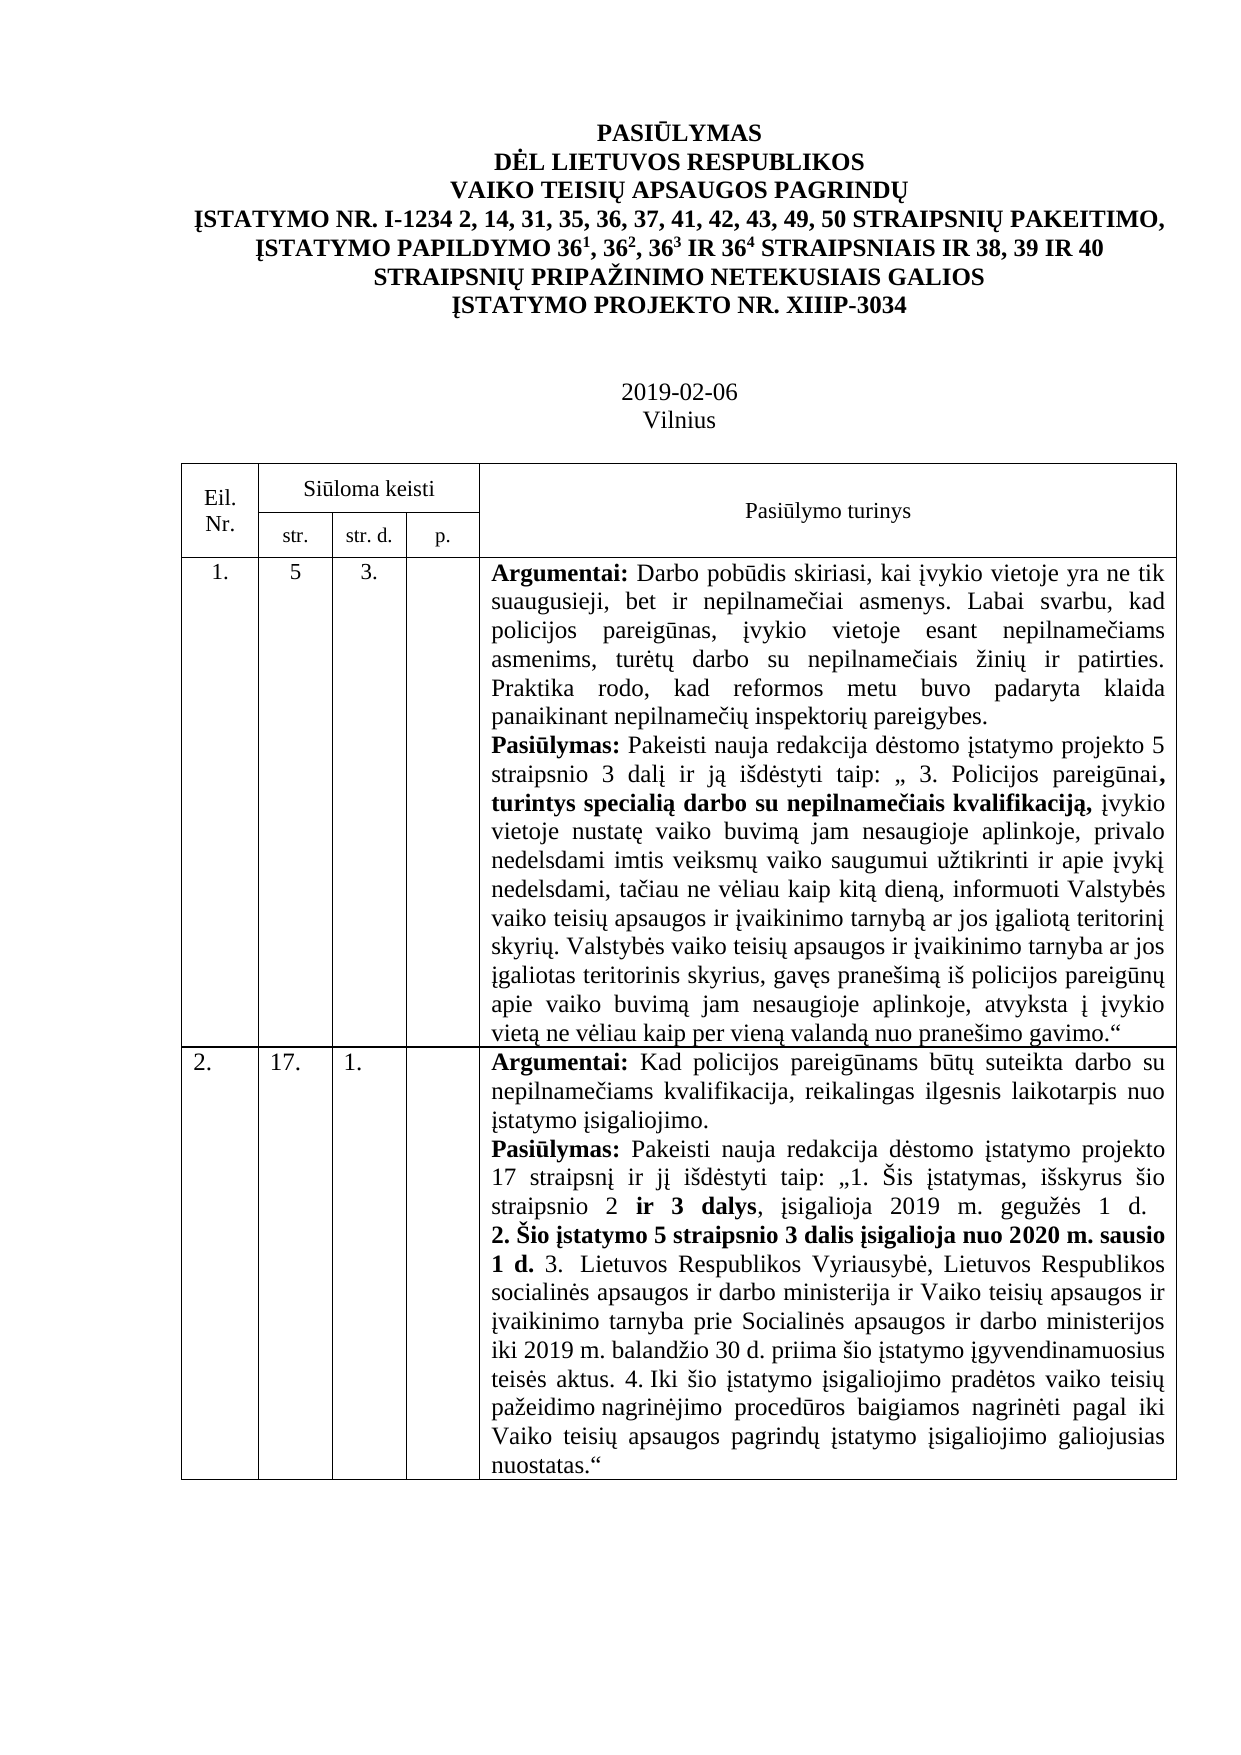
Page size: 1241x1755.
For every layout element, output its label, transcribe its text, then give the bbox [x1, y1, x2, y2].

text 2019-02-06 [177, 377, 1181, 406]
table_cell [407, 558, 479, 1046]
table_header Eil. Nr. [182, 464, 258, 557]
table_cell [407, 1048, 479, 1479]
table_cell Argumentai: Kad policijos pareigūnams būtų suteikta darbo su nepilnamečiams kvalifikacija, reikalingas ilgesnis laikotarpis nuo įstatymo įsigaliojimo. Pasiūlymas: Pakeisti nauja redakcija dėstomo įstatymo projekto 17 straipsnį ir jį išdėstyti taip: „1. Šis įstatymas, išskyrus šio straipsnio 2 ir 3 dalys, įsigalioja 2019 m. gegužės 1 d. 2. Šio įstatymo 5 straipsnio 3 dalis įsigalioja nuo 2­020 m. sausio 1 d. 3. Lietuvos Respublikos Vyriausybė, Lietuvos Respublikos socialinės apsaugos ir darbo ministerija ir Vaiko teisių apsaugos ir įvaikinimo tarnyba prie Socialinės apsaugos ir darbo ministerijos iki 2019 m. balandžio 30 d. priima šio įstatymo įgyvendinamuosius teisės aktus. 4. Iki šio įstatymo įsigaliojimo pradėtos vaiko teisių pažeidimo nagrinėjimo procedūros baigiamos nagrinėti pagal iki Vaiko teisių apsaugos pagrindų įstatymo įsigaliojimo galiojusias nuostatas.“ [480, 1048, 1176, 1479]
text DĖL LIETUVOS RESPUBLIKOS [177, 147, 1181, 176]
table_cell 2. [182, 1048, 258, 1479]
table_cell Argumentai: Darbo pobūdis skiriasi, kai įvykio vietoje yra ne tik suaugusieji, bet ir nepilnamečiai asmenys. Labai svarbu, kad policijos pareigūnas, įvykio vietoje esant nepilnamečiams asmenims, turėtų darbo su nepilnamečiais žinių ir patirties. Praktika rodo, kad reformos metu buvo padaryta klaida panaikinant nepilnamečių inspektorių pareigybes. Pasiūlymas: Pakeisti nauja redakcija dėstomo įstatymo projekto 5 straipsnio 3 dalį ir ją išdėstyti taip: „ 3. Policijos pareigūnai, turintys specialią darbo su nepilnamečiais kvalifikaciją, įvykio vietoje nustatę vaiko buvimą jam nesaugioje aplinkoje, privalo nedelsdami imtis veiksmų vaiko saugumui užtikrinti ir apie įvykį nedelsdami, tačiau ne vėliau kaip kitą dieną, informuoti Valstybės vaiko teisių apsaugos ir įvaikinimo tarnybą ar jos įgaliotą teritorinį skyrių. Valstybės vaiko teisių apsaugos ir įvaikinimo tarnyba ar jos įgaliotas teritorinis skyrius, gavęs pranešimą iš policijos pareigūnų apie vaiko buvimą jam nesaugioje aplinkoje, atvyksta į įvykio vietą ne vėliau kaip per vieną valandą nuo pranešimo gavimo.“ [480, 558, 1176, 1046]
table_header Pasiūlymo turinys [480, 464, 1176, 557]
table_header Siūloma keisti [259, 464, 479, 512]
text ĮSTATYMO PROJEKTO NR. XIIIP-3034 [177, 291, 1181, 319]
text ĮSTATYMO NR. I-1234 2, 14, 31, 35, 36, 37, 41, 42, 43, 49, 50 STRAIPSNIŲ PAKEITIMO, ĮSTATYMO PAPILDYMO 361, 362, 363 IR 364 STRAIPSNIAIS IR 38, 39 IR 40 STRAIPSNIŲ PRIPAŽINIMO NETEKUSIAIS GALIOS [177, 204, 1181, 291]
table_cell 1. [182, 558, 258, 1046]
table_cell 1. [333, 1048, 406, 1479]
table_cell str. d. [333, 513, 406, 557]
text Vilnius [177, 406, 1181, 434]
text VAIKO TEISIŲ APSAUGOS PAGRINDŲ [177, 176, 1181, 204]
table_cell str. [259, 513, 332, 557]
table_cell p. [407, 513, 479, 557]
text PASIŪLYMAS [177, 118, 1181, 147]
table_cell 5 [259, 558, 332, 1046]
table_cell 17. [259, 1048, 332, 1479]
table_cell 3. [333, 558, 406, 1046]
